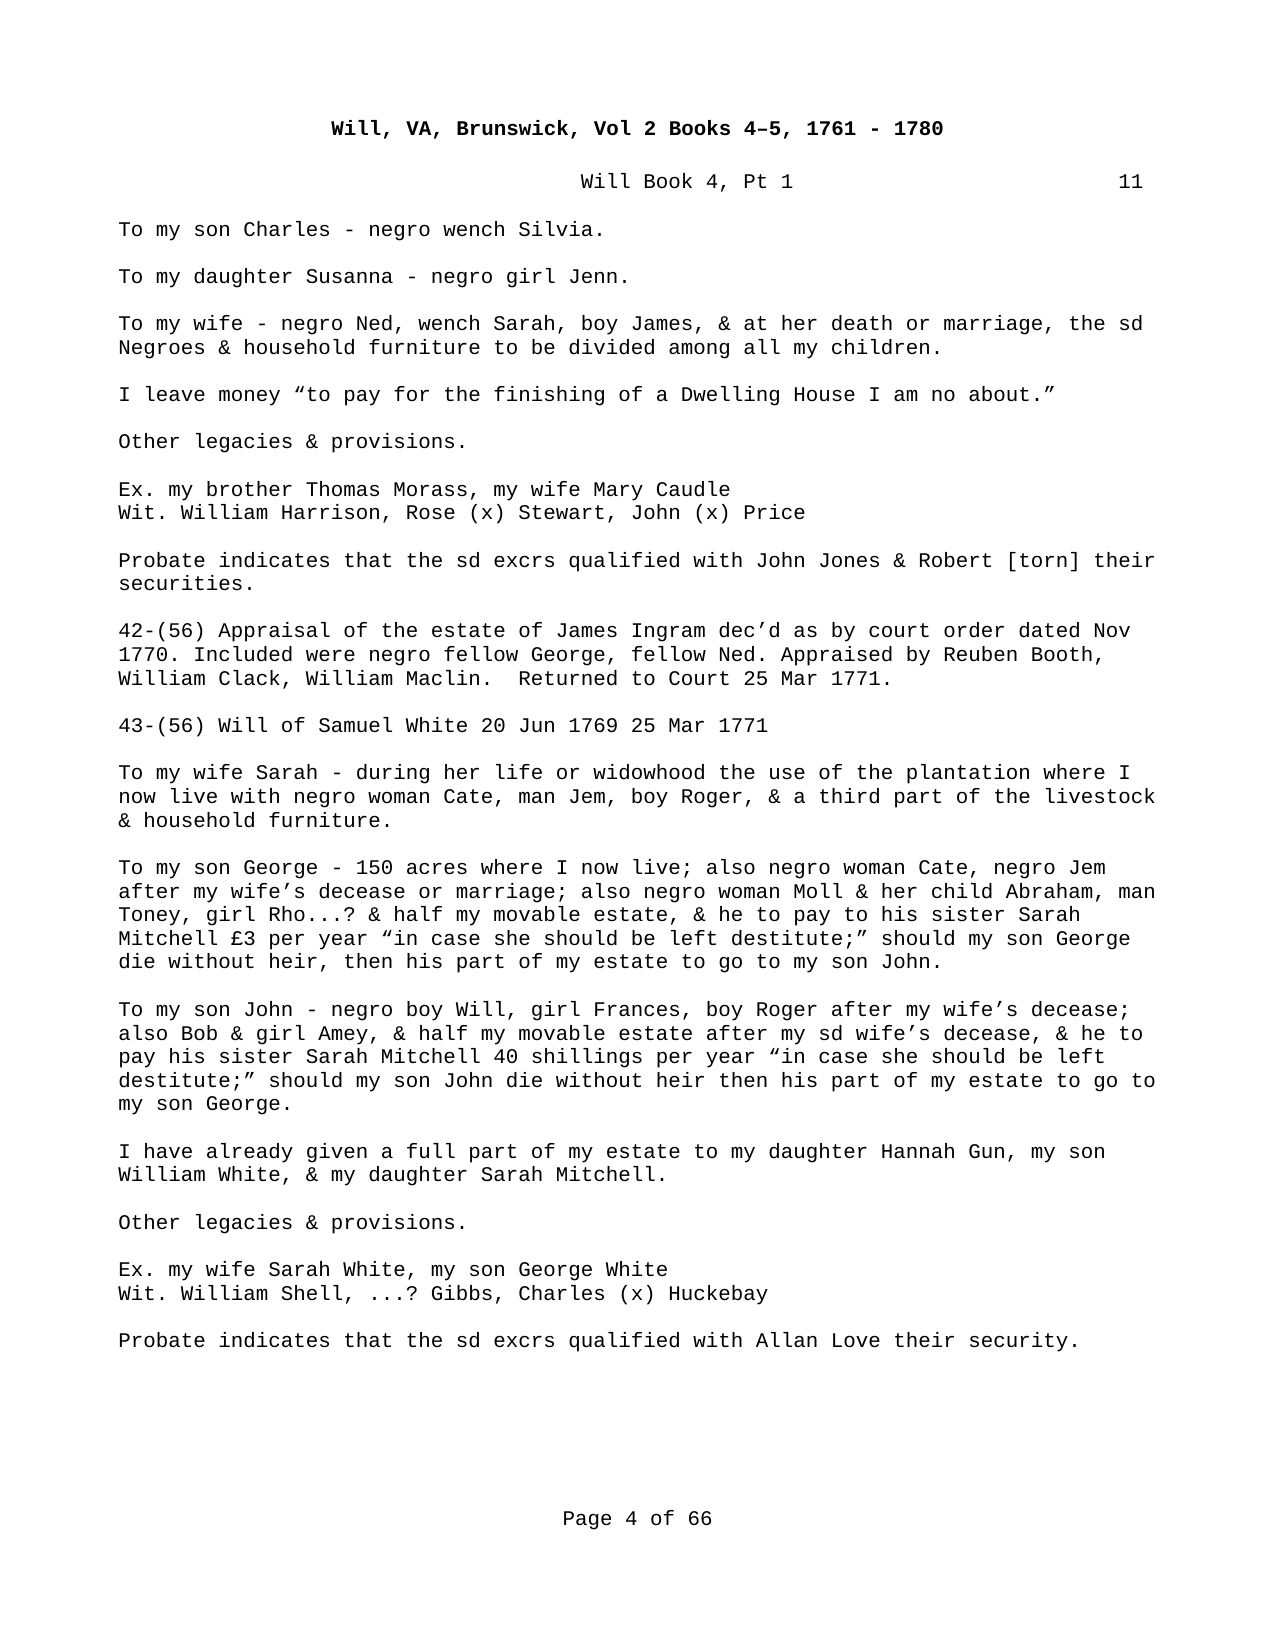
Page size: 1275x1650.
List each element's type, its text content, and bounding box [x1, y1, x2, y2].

text Ex. my wife Sarah White, my son George White [118, 1259, 1157, 1283]
text Ex. my brother Thomas Morass, my wife Mary Caudle [118, 479, 1157, 502]
text I leave money “to pay for the finishing of a Dwelling House I am no about.” [118, 384, 1157, 408]
text I have already given a full part of my estate to my daughter Hannah Gun, my son William White, & my daughter Sarah Mitchell. [118, 1141, 1157, 1188]
text To my daughter Susanna - negro girl Jenn. [118, 266, 1157, 289]
text To my son George - 150 acres where I now live; also negro woman Cate, negro Jem after my wife’s decease or marriage; also negro woman Moll & her child Abraham, man Toney, girl Rho...? & half my movable estate, & he to pay to his sister Sarah Mitchell £3 per year “in case she should be left destitute;” should my son George die without heir, then his part of my estate to go to my son John. [118, 857, 1157, 975]
text Probate indicates that the sd excrs qualified with Allan Love their security. [118, 1330, 1157, 1353]
text 43-(56) Will of Samuel White 20 Jun 1769 25 Mar 1771 [118, 715, 1157, 739]
text To my son Charles - negro wench Silvia. [118, 218, 1157, 242]
text Other legacies & provisions. [118, 1212, 1157, 1235]
text 42-(56) Appraisal of the estate of James Ingram dec’d as by court order dated Nov 1770. Included were negro fellow George, fellow Ned. Appraised by Reuben Booth, William Clack, William Maclin. Returned to Court 25 Mar 1771. [118, 621, 1157, 691]
text To my son John - negro boy Will, girl Frances, boy Roger after my wife’s decease; also Bob & girl Amey, & half my movable estate after my sd wife’s decease, & he to pay his sister Sarah Mitchell 40 shillings per year “in case she should be left destitute;” should my son John die without heir then his part of my estate to go to my son George. [118, 999, 1157, 1117]
text Will Book 4, Pt 1 11 [118, 171, 1157, 195]
text Wit. William Harrison, Rose (x) Stewart, John (x) Price [118, 502, 1157, 526]
text Probate indicates that the sd excrs qualified with John Jones & Robert [torn] their securities. [118, 549, 1157, 597]
text To my wife - negro Ned, wench Sarah, boy James, & at her death or marriage, the sd Negroes & household furniture to be divided among all my children. [118, 313, 1157, 360]
text To my wife Sarah - during her life or widowhood the use of the plantation where I now live with negro woman Cate, man Jem, boy Roger, & a third part of the livestock & household furniture. [118, 762, 1157, 833]
text Other legacies & provisions. [118, 431, 1157, 455]
text Wit. William Shell, ...? Gibbs, Charles (x) Huckebay [118, 1283, 1157, 1306]
